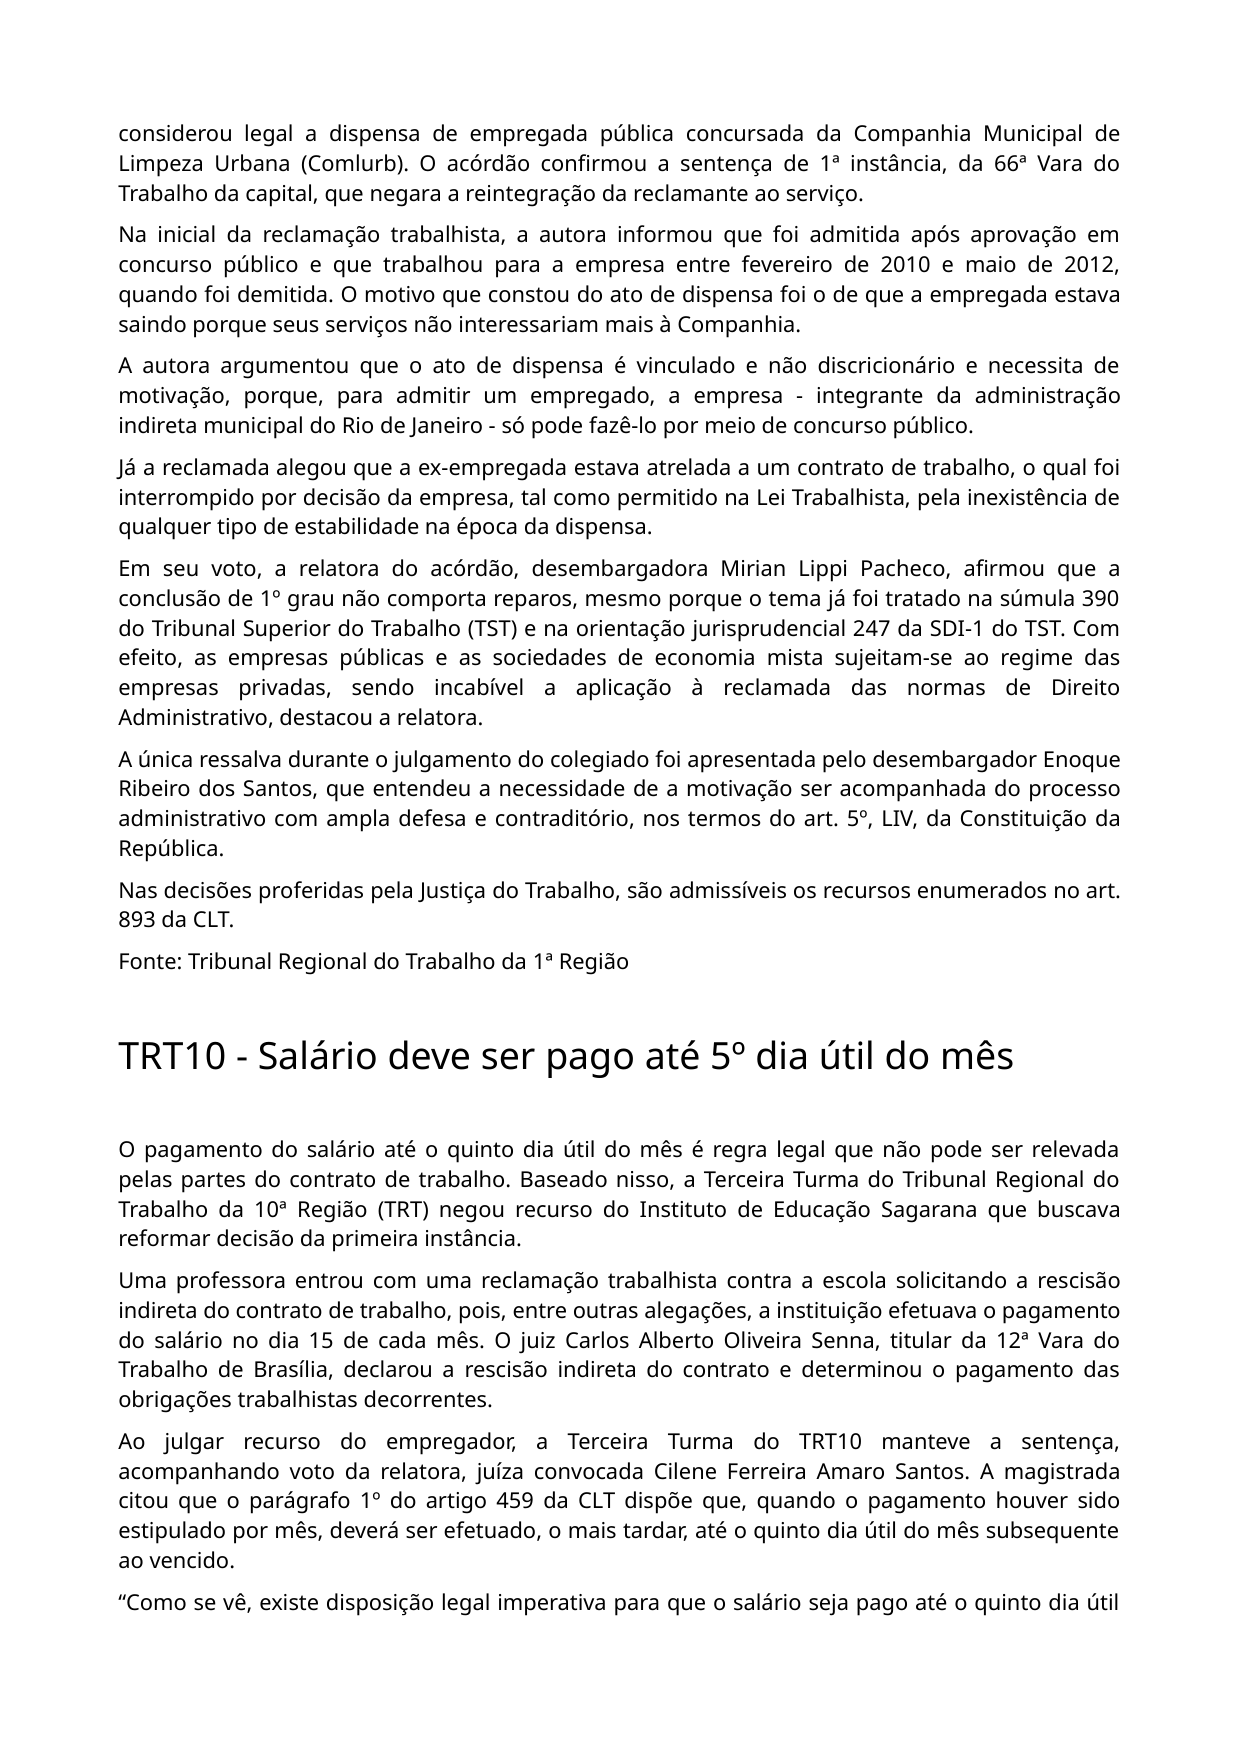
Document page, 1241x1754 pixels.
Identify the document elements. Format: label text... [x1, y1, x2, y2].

text A única ressalva durante o julgamento do colegiado foi apresentada pelo desembargador Enoque Ribeiro dos Santos, que entendeu a necessidade de a motivação ser acompanhada do processo administrativo com ampla defesa e contraditório, nos termos do art. 5º, LIV, da Constituição da República. [118, 743, 1122, 863]
text “Como se vê, existe disposição legal imperativa para que o salário seja pago até o quinto dia útil [118, 1587, 1122, 1616]
text Uma professora entrou com uma reclamação trabalhista contra a escola solicitando a rescisão indireta do contrato de trabalho, pois, entre outras alegações, a instituição efetuava o pagamento do salário no dia 15 de cada mês. O juiz Carlos Alberto Oliveira Senna, titular da 12ª Vara do Trabalho de Brasília, declarou a rescisão indireta do contrato e determinou o pagamento das obrigações trabalhistas decorrentes. [118, 1265, 1122, 1414]
text Ao julgar recurso do empregador, a Terceira Turma do TRT10 manteve a sentença, acompanhando voto da relatora, juíza convocada Cilene Ferreira Amaro Santos. A magistrada citou que o parágrafo 1º do artigo 459 da CLT dispõe que, quando o pagamento houver sido estipulado por mês, deverá ser efetuado, o mais tardar, até o quinto dia útil do mês subsequente ao vencido. [118, 1426, 1122, 1575]
text O pagamento do salário até o quinto dia útil do mês é regra legal que não pode ser relevada pelas partes do contrato de trabalho. Baseado nisso, a Terceira Turma do Tribunal Regional do Trabalho da 10ª Região (TRT) negou recurso do Instituto de Educação Sagarana que buscava reformar decisão da primeira instância. [118, 1134, 1122, 1253]
text Em seu voto, a relatora do acórdão, desembargadora Mirian Lippi Pacheco, afirmou que a conclusão de 1º grau não comporta reparos, mesmo porque o tema já foi tratado na súmula 390 do Tribunal Superior do Trabalho (TST) e na orientação jurisprudencial 247 da SDI-1 do TST. Com efeito, as empresas públicas e as sociedades de economia mista sujeitam-se ao regime das empresas privadas, sendo incabível a aplicação à reclamada das normas de Direito Administrativo, destacou a relatora. [118, 553, 1122, 732]
text Já a reclamada alegou que a ex-empregada estava atrelada a um contrato de trabalho, o qual foi interrompido por decisão da empresa, tal como permitido na Lei Trabalhista, pela inexistência de qualquer tipo de estabilidade na época da dispensa. [118, 452, 1122, 541]
text Na inicial da reclamação trabalhista, a autora informou que foi admitida após aprovação em concurso público e que trabalhou para a empresa entre fevereiro de 2010 e maio de 2012, quando foi demitida. O motivo que constou do ato de dispensa foi o de que a empregada estava saindo porque seus serviços não interessariam mais à Companhia. [118, 219, 1122, 338]
text TRT10 - Salário deve ser pago até 5º dia útil do mês [118, 1029, 1122, 1080]
text Nas decisões proferidas pela Justiça do Trabalho, são admissíveis os recursos enumerados no art. 893 da CLT. [118, 874, 1122, 934]
text Fonte: Tribunal Regional do Trabalho da 1ª Região [118, 946, 1122, 976]
text considerou legal a dispensa de empregada pública concursada da Companhia Municipal de Limpeza Urbana (Comlurb). O acórdão confirmou a sentença de 1ª instância, da 66ª Vara do Trabalho da capital, que negara a reintegração da reclamante ao serviço. [118, 118, 1122, 207]
text A autora argumentou que o ato de dispensa é vinculado e não discricionário e necessita de motivação, porque, para admitir um empregado, a empresa - integrante da administração indireta municipal do Rio de Janeiro - só pode fazê-lo por meio de concurso público. [118, 350, 1122, 440]
